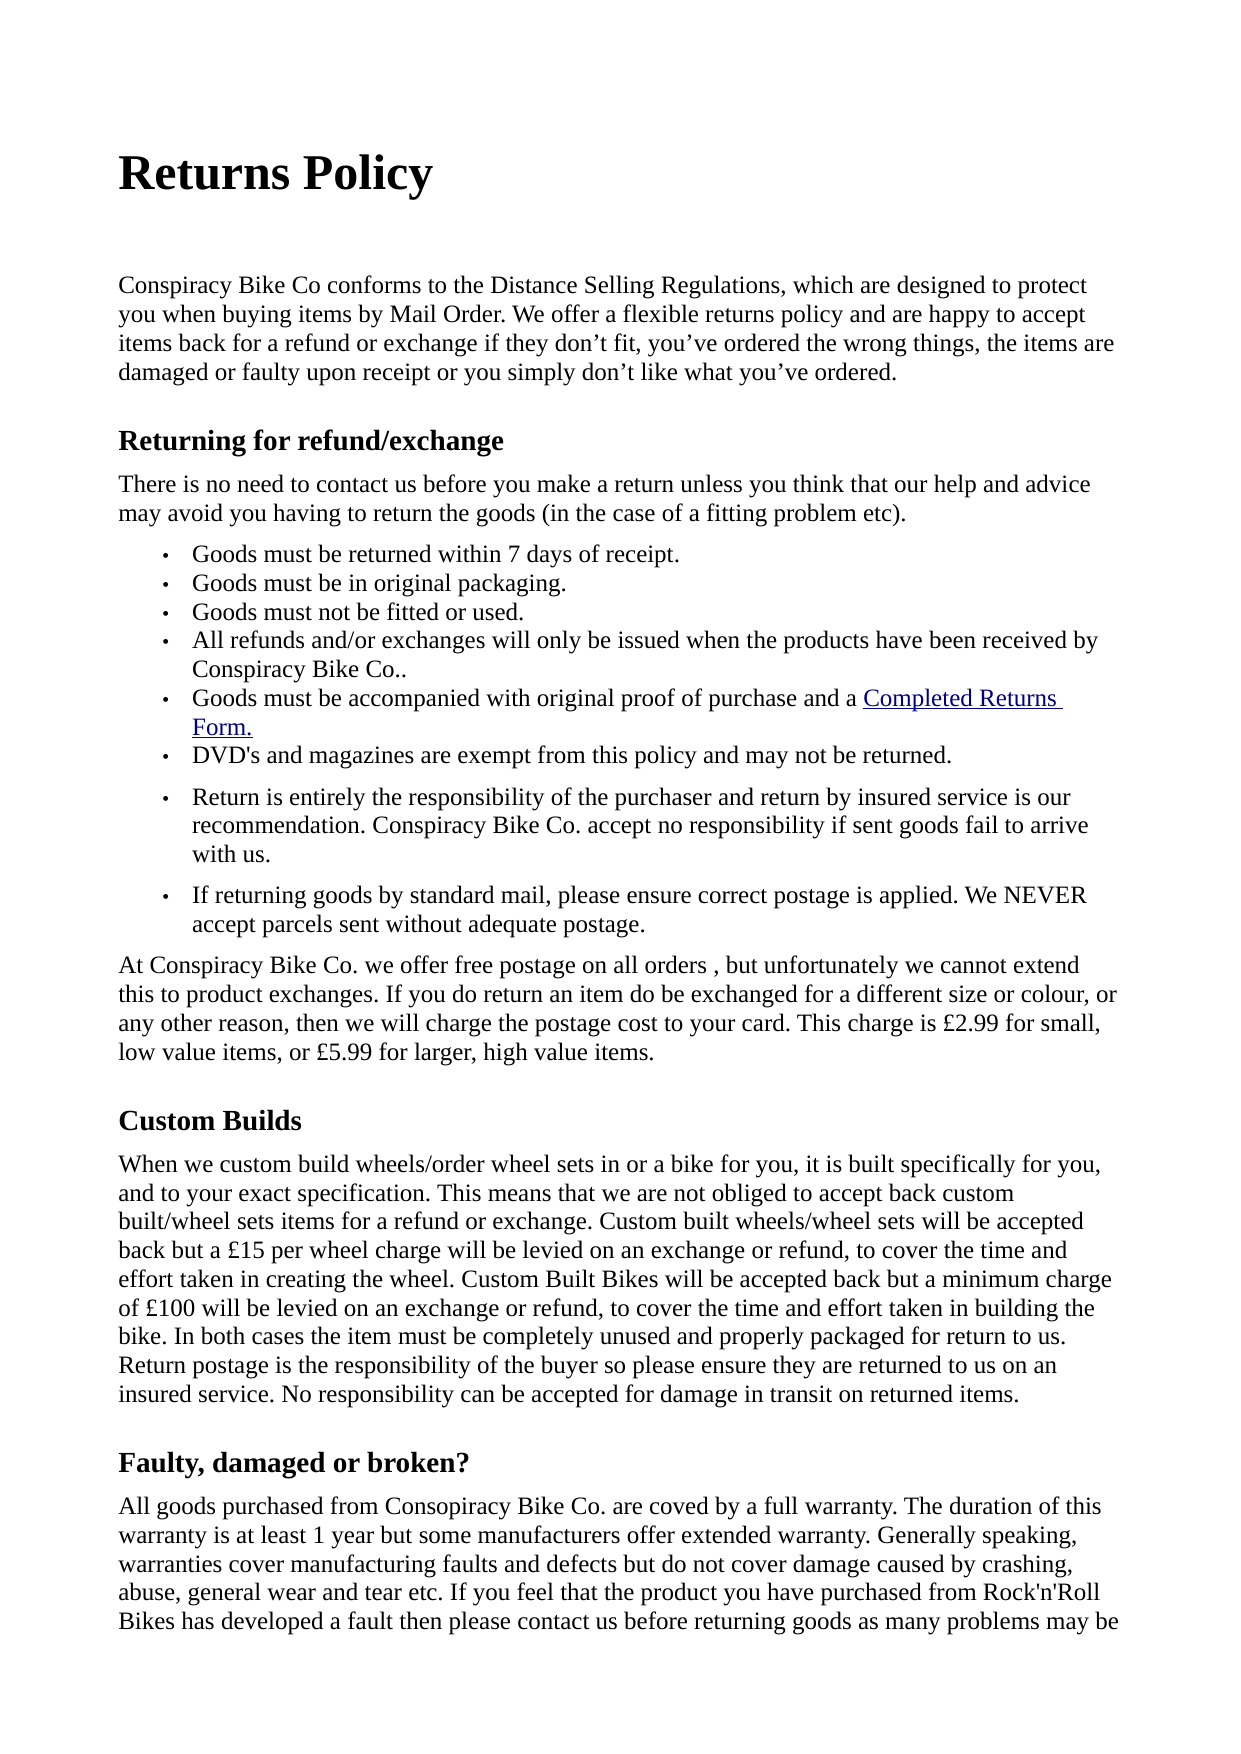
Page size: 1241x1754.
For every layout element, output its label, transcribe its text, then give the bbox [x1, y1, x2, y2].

text At Conspiracy Bike Co. we offer free postage on all orders , but unfortunately we cannot extend this to product exchanges. If you do return an item do be exchanged for a different size or colour, or any other reason, then we will charge the postage cost to your card. This charge is £2.99 for small, low value items, or £5.99 for larger, high value items. [118, 950, 1122, 1065]
list All refunds and/or exchanges will only be issued when the products have been received by Conspiracy Bike Co.. [162, 625, 1122, 683]
subtitle Returning for refund/exchange [118, 423, 1122, 457]
list Return is entirely the responsibility of the purchaser and return by insured service is our recommendation. Conspiracy Bike Co. accept no responsibility if sent goods fail to arrive with us. [162, 782, 1122, 868]
subtitle Faulty, damaged or broken? [118, 1445, 1122, 1479]
subtitle Custom Builds [118, 1103, 1122, 1136]
list If returning goods by standard mail, please ensure correct postage is applied. We NEVER accept parcels sent without adequate postage. [162, 880, 1122, 938]
list Goods must be returned within 7 days of receipt. [162, 539, 1122, 568]
subtitle Returns Policy [118, 143, 1122, 201]
text Conspiracy Bike Co conforms to the Distance Selling Regulations, which are designed to protect you when buying items by Mail Order. We offer a flexible returns policy and are happy to accept items back for a refund or exchange if they don’t fit, you’ve ordered the wrong things, the items are damaged or faulty upon receipt or you simply don’t like what you’ve ordered. [118, 213, 1122, 386]
list DVD's and magazines are exempt from this policy and may not be returned. [162, 740, 1122, 769]
list Goods must be in original packaging. [162, 568, 1122, 597]
text When we custom build wheels/order wheel sets in or a bike for you, it is built specifically for you, and to your exact specification. This means that we are not obliged to accept back custom built/wheel sets items for a refund or exchange. Custom built wheels/wheel sets will be accepted back but a £15 per wheel charge will be levied on an exchange or refund, to cover the time and effort taken in creating the wheel. Custom Built Bikes will be accepted back but a minimum charge of £100 will be levied on an exchange or refund, to cover the time and effort taken in building the bike. In both cases the item must be completely unused and properly packaged for return to us. Return postage is the responsibility of the buyer so please ensure they are returned to us on an insured service. No responsibility can be accepted for damage in transit on returned items. [118, 1149, 1122, 1408]
text All goods purchased from Consopiracy Bike Co. are coved by a full warranty. The duration of this warranty is at least 1 year but some manufacturers offer extended warranty. Generally speaking, warranties cover manufacturing faults and defects but do not cover damage caused by crashing, abuse, general wear and tear etc. If you feel that the product you have purchased from Rock'n'Roll Bikes has developed a fault then please contact us before returning goods as many problems may be [118, 1491, 1122, 1635]
text There is no need to contact us before you make a return unless you think that our help and advice may avoid you having to return the goods (in the case of a fitting problem etc). [118, 469, 1122, 527]
list Goods must be accompanied with original proof of purchase and a Completed Returns Form. [162, 683, 1122, 740]
list Goods must not be fitted or used. [162, 597, 1122, 625]
